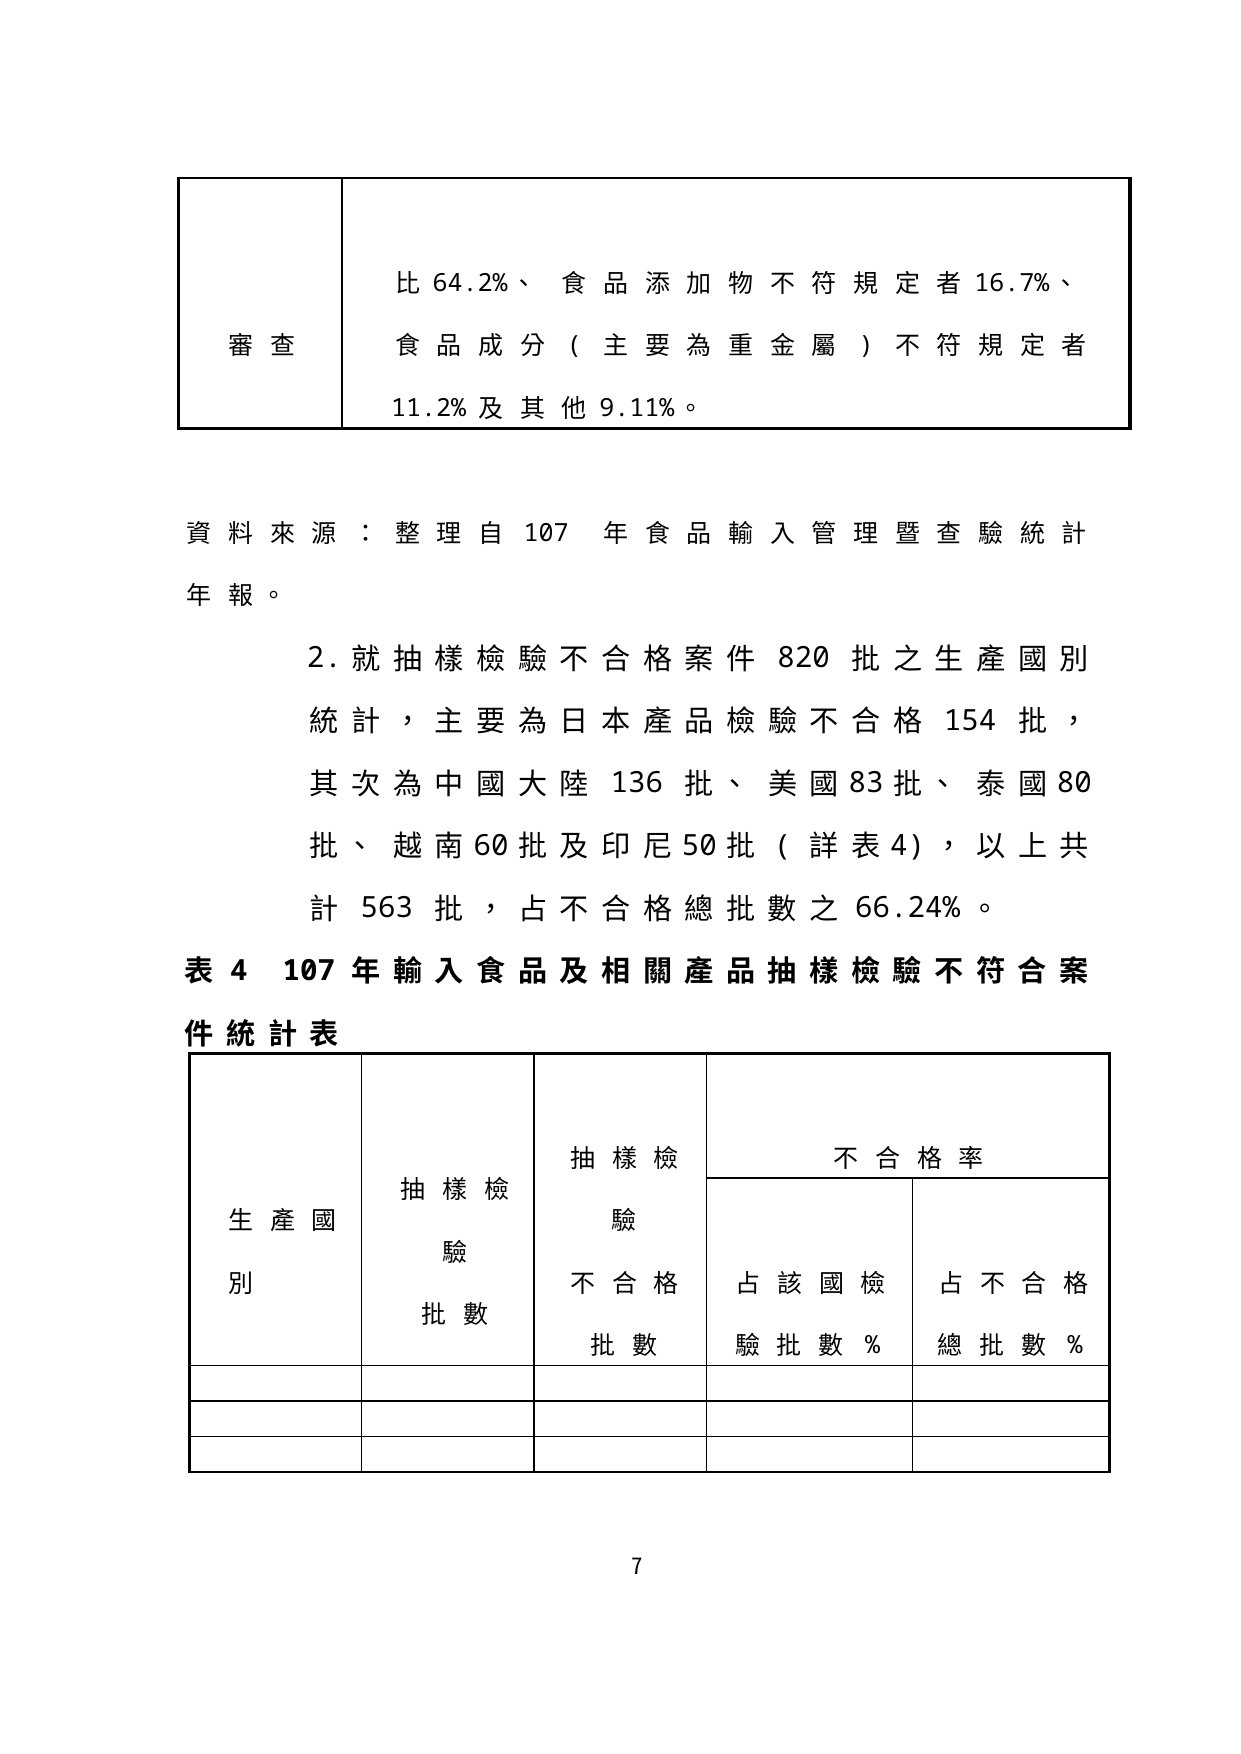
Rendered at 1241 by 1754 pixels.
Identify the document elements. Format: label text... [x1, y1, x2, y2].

table_cell 占不合格總批數% [913, 1179, 1108, 1365]
table_cell 0.61 [707, 1366, 912, 1400]
table_cell 16.59 [913, 1402, 1108, 1436]
table_cell 中國大陸 [191, 1402, 361, 1436]
text 資料來源：整理自107 年食品輸入管理暨查驗統計年報。 [178, 490, 1095, 615]
table_cell 25,244 [362, 1366, 533, 1400]
table_cell 3.09 [707, 1402, 912, 1436]
text 表4 107年輸入食品及相關產品抽樣檢驗不符合案件統計表 [178, 927, 1095, 1052]
table_cell 83 [535, 1437, 706, 1471]
table_cell 美國 [191, 1437, 361, 1471]
table_cell 5,136 [362, 1437, 533, 1471]
table_cell 日本 [191, 1366, 361, 1400]
table_header 抽樣檢驗 不合格批數 [535, 1055, 706, 1365]
text 2.就抽樣檢驗不合格案件820批之生產國別統計，主要為日本產品檢驗不合格154批，其次為中國大陸136批、美國83批、泰國80批、越南60批及印尼50批(詳表4)，以上共計563批，占不合格總批數之66.24%。 [267, 615, 1095, 927]
table_cell 10.12 [913, 1437, 1108, 1471]
table_cell 比64.2%、食品添加物不符規定者16.7%、食品成分(主要為重金屬)不符規定者11.2%及其他9.11%。 [343, 179, 1128, 427]
table_header 生產國別 [191, 1055, 361, 1365]
table_cell 占該國檢驗批數% [707, 1179, 912, 1365]
table_cell 1.62 [707, 1437, 912, 1471]
table_header 抽樣檢驗 批數 [362, 1055, 533, 1365]
table_cell 審查 [180, 179, 341, 427]
table_cell 154 [535, 1366, 706, 1400]
table_cell 4,407 [362, 1402, 533, 1436]
table_cell 136 [535, 1402, 706, 1436]
table_header 不合格率 [707, 1055, 1108, 1177]
table_cell 18.78 [913, 1366, 1108, 1400]
